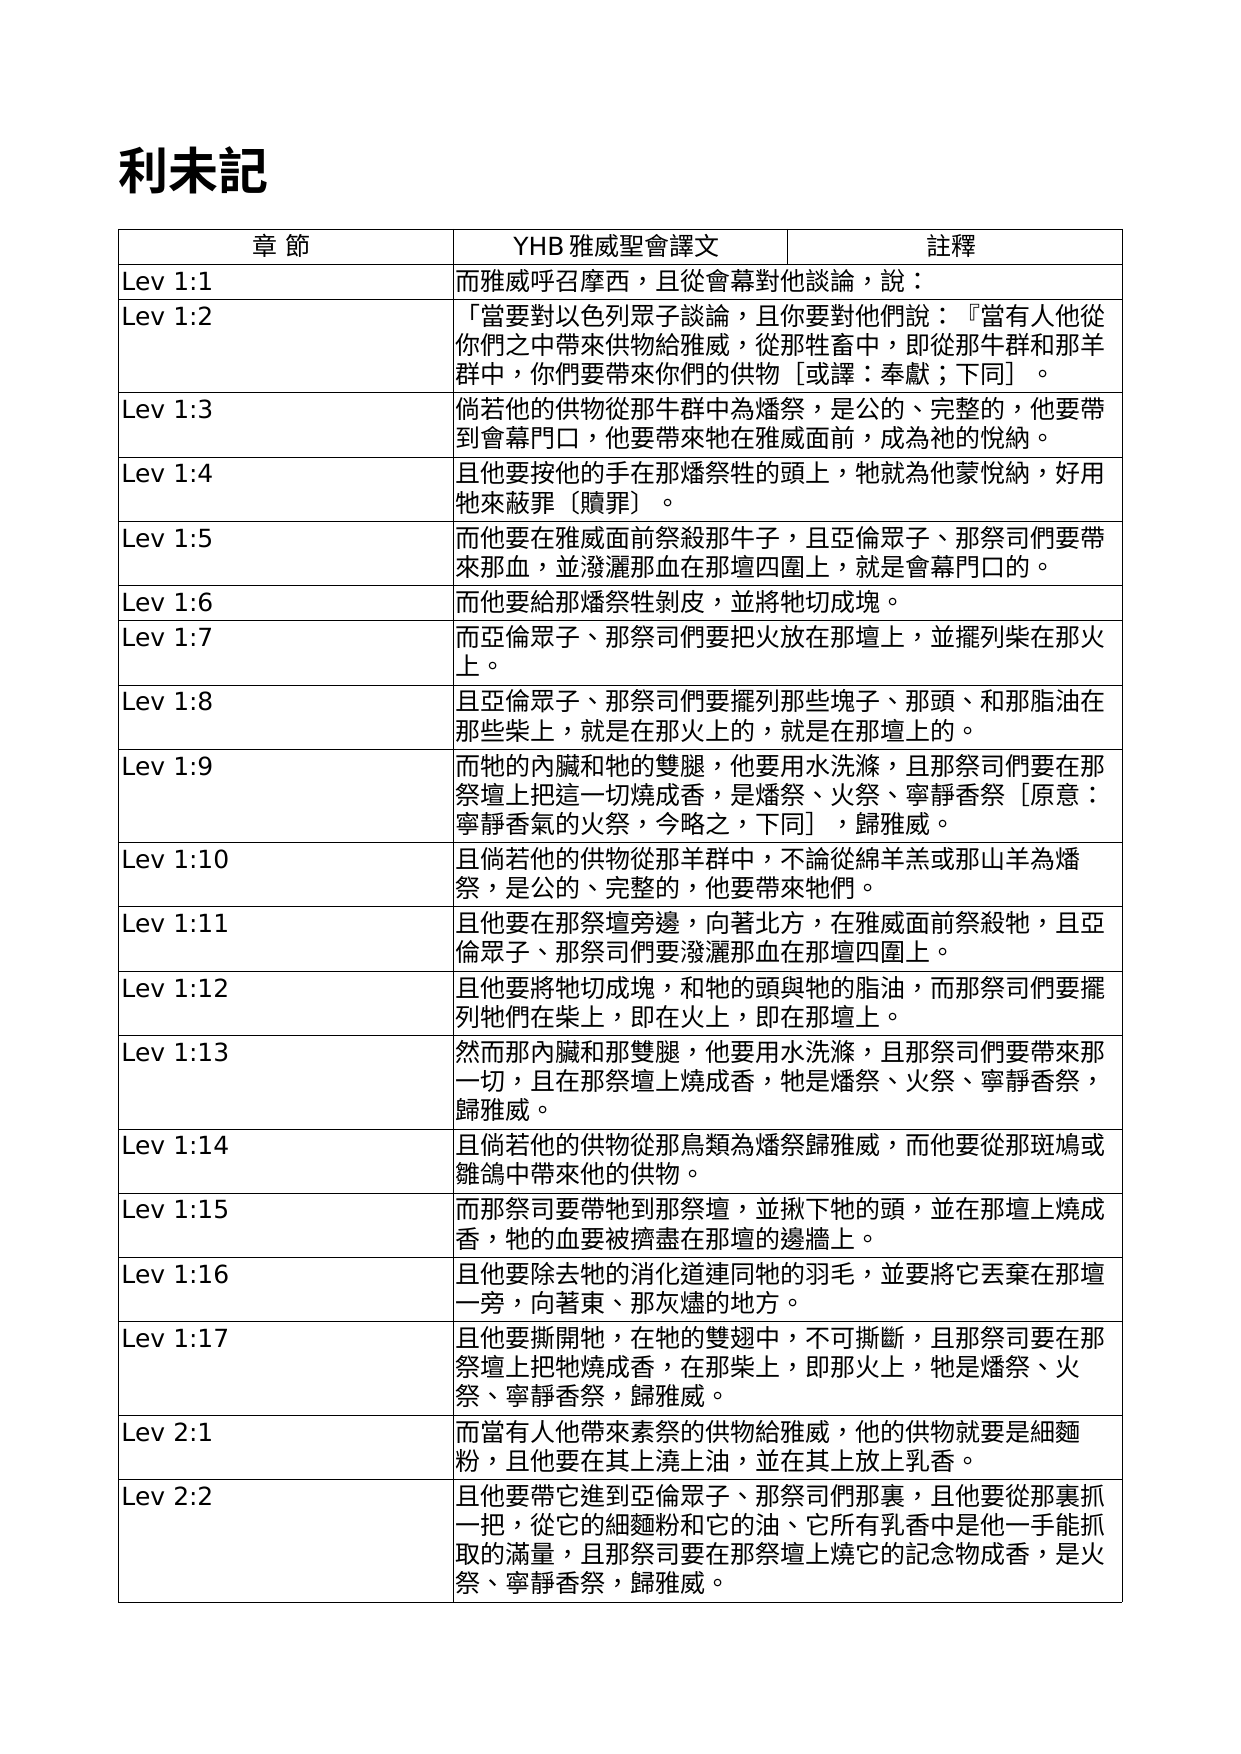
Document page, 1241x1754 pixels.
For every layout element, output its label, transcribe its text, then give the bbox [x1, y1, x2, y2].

table_cell Lev 2:2 [119, 1480, 453, 1602]
table_cell Lev 1:1 [119, 265, 453, 299]
table_cell 而亞倫眾子、那祭司們要把火放在那壇上，並擺列柴在那火上。 [454, 621, 1122, 684]
table_cell 且他要按他的手在那燔祭牲的頭上，牠就為他蒙悅納，好用牠來蔽罪〔贖罪〕。 [454, 458, 1122, 521]
table_cell Lev 2:1 [119, 1416, 453, 1479]
table_cell 且他要在那祭壇旁邊，向著北方，在雅威面前祭殺牠，且亞倫眾子、那祭司們要潑灑那血在那壇四圍上。 [454, 907, 1122, 971]
table_cell Lev 1:15 [119, 1194, 453, 1257]
table_cell 然而那內臟和那雙腿，他要用水洗滌，且那祭司們要帶來那一切，且在那祭壇上燒成香，牠是燔祭、火祭、寧靜香祭，歸雅威。 [454, 1036, 1122, 1128]
table_cell 而牠的內臟和牠的雙腿，他要用水洗滌，且那祭司們要在那祭壇上把這一切燒成香，是燔祭、火祭、寧靜香祭［原意：寧靜香氣的火祭，今略之，下同］，歸雅威。 [454, 750, 1122, 842]
table_cell Lev 1:11 [119, 907, 453, 971]
table_cell Lev 1:12 [119, 972, 453, 1035]
table_cell Lev 1:8 [119, 686, 453, 749]
table_cell Lev 1:13 [119, 1036, 453, 1128]
table_cell 且倘若他的供物從那鳥類為燔祭歸雅威，而他要從那斑鳩或雛鴿中帶來他的供物。 [454, 1130, 1122, 1193]
table_cell 且他要撕開牠，在牠的雙翅中，不可撕斷，且那祭司要在那祭壇上把牠燒成香，在那柴上，即那火上，牠是燔祭、火祭、寧靜香祭，歸雅威。 [454, 1322, 1122, 1415]
table_cell 而當有人他帶來素祭的供物給雅威，他的供物就要是細麵粉，且他要在其上澆上油，並在其上放上乳香。 [454, 1416, 1122, 1479]
table_cell Lev 1:5 [119, 522, 453, 585]
table_header 章 節 [119, 230, 453, 264]
table_header 註釋 [788, 230, 1122, 264]
table_cell Lev 1:10 [119, 843, 453, 906]
table_cell Lev 1:9 [119, 750, 453, 842]
table_cell 且他要帶它進到亞倫眾子、那祭司們那裏，且他要從那裏抓一把，從它的細麵粉和它的油、它所有乳香中是他一手能抓取的滿量，且那祭司要在那祭壇上燒它的記念物成香，是火祭、寧靜香祭，歸雅威。 [454, 1480, 1122, 1602]
table_cell 而他要給那燔祭牲剝皮，並將牠切成塊。 [454, 586, 1122, 620]
table_cell 而那祭司要帶牠到那祭壇，並揪下牠的頭，並在那壇上燒成香，牠的血要被擠盡在那壇的邊牆上。 [454, 1194, 1122, 1257]
table_cell 且亞倫眾子、那祭司們要擺列那些塊子、那頭、和那脂油在那些柴上，就是在那火上的，就是在那壇上的。 [454, 686, 1122, 749]
table_cell Lev 1:14 [119, 1130, 453, 1193]
table_cell 倘若他的供物從那牛群中為燔祭，是公的、完整的，他要帶到會幕門口，他要帶來牠在雅威面前，成為祂的悅納。 [454, 393, 1122, 457]
table_cell Lev 1:17 [119, 1322, 453, 1415]
table_cell 且他要除去牠的消化道連同牠的羽毛，並要將它丟棄在那壇一旁，向著東、那灰燼的地方。 [454, 1258, 1122, 1321]
table_cell 且他要將牠切成塊，和牠的頭與牠的脂油，而那祭司們要擺列牠們在柴上，即在火上，即在那壇上。 [454, 972, 1122, 1035]
table_cell Lev 1:6 [119, 586, 453, 620]
table_cell 而他要在雅威面前祭殺那牛子，且亞倫眾子、那祭司們要帶來那血，並潑灑那血在那壇四圍上，就是會幕門口的。 [454, 522, 1122, 585]
table_cell 而雅威呼召摩西，且從會幕對他談論，說： [454, 265, 1122, 299]
table_cell Lev 1:3 [119, 393, 453, 457]
table_cell Lev 1:7 [119, 621, 453, 684]
table_cell 且倘若他的供物從那羊群中，不論從綿羊羔或那山羊為燔祭，是公的、完整的，他要帶來牠們。 [454, 843, 1122, 906]
subtitle 利未記 [118, 143, 1122, 201]
table_cell Lev 1:4 [119, 458, 453, 521]
table_cell Lev 1:16 [119, 1258, 453, 1321]
table_cell 「當要對以色列眾子談論，且你要對他們說：『當有人他從你們之中帶來供物給雅威，從那牲畜中，即從那牛群和那羊群中，你們要帶來你們的供物［或譯：奉獻；下同］。 [454, 300, 1122, 392]
table_header YHB雅威聖會譯文 [454, 230, 787, 264]
table_cell Lev 1:2 [119, 300, 453, 392]
